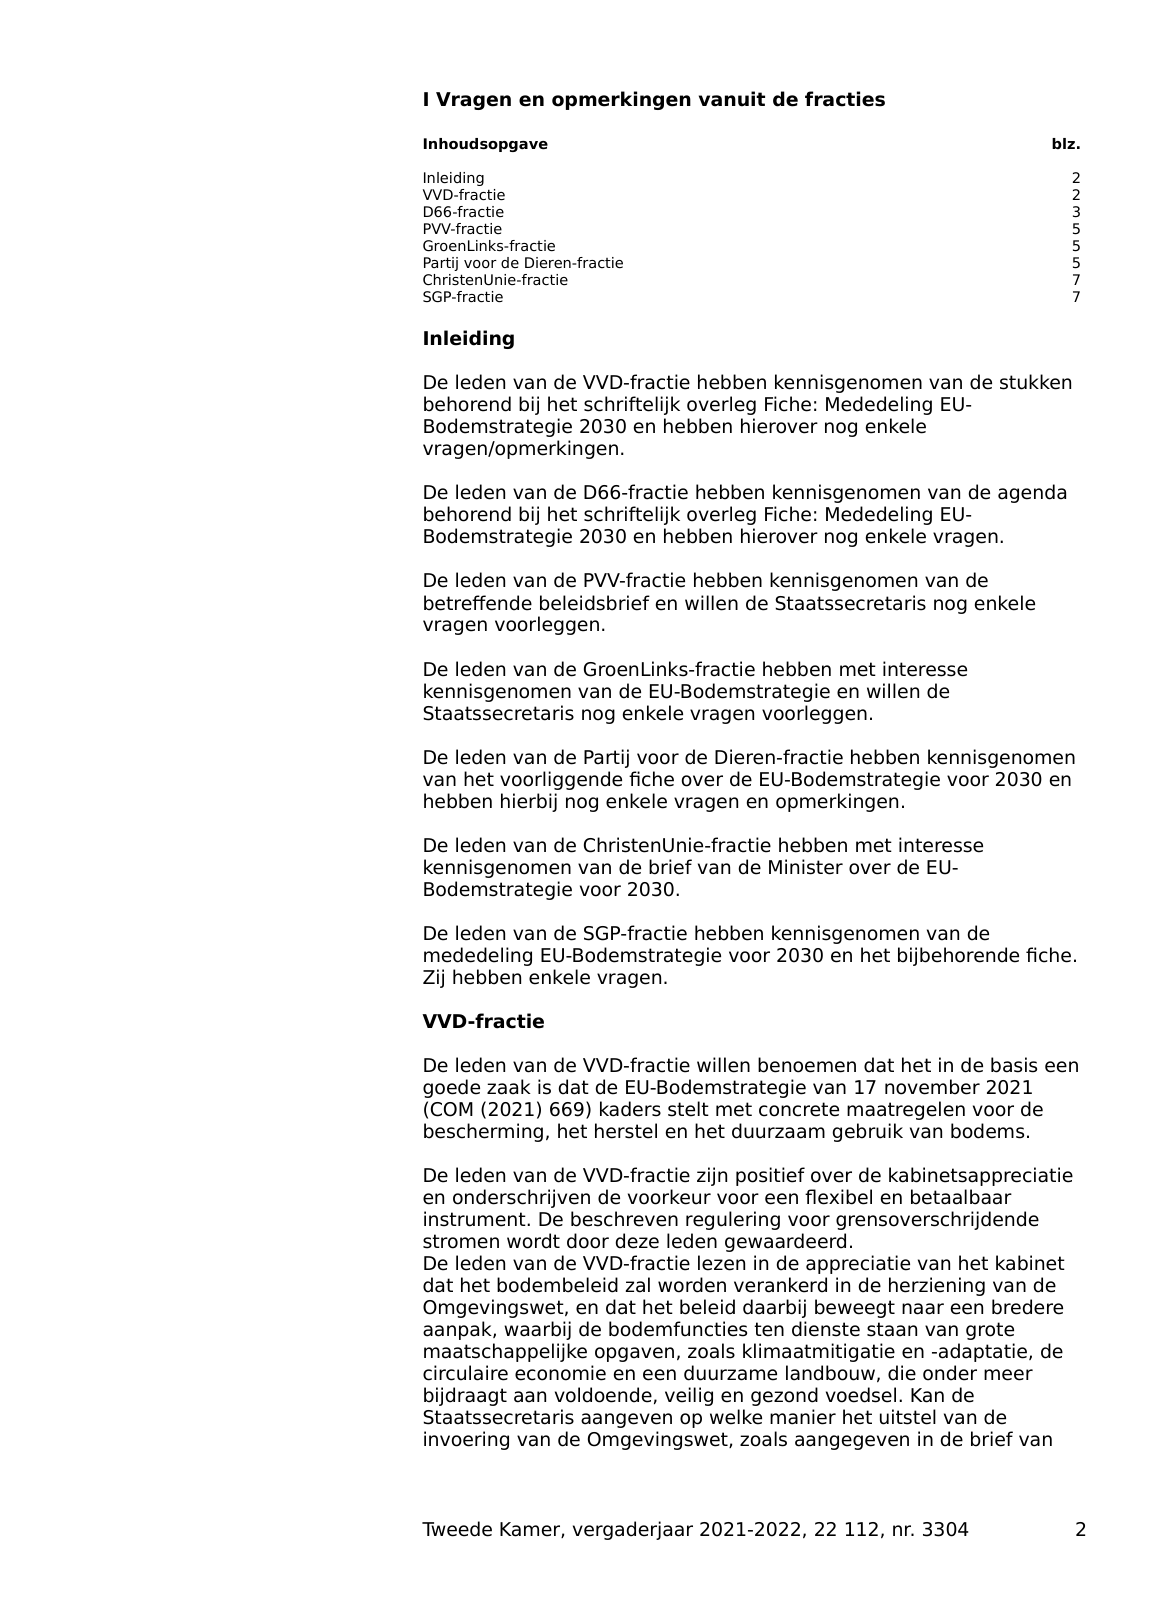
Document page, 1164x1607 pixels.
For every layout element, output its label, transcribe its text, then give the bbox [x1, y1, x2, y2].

table_cell 5 [1028, 255, 1087, 272]
table_cell ChristenUnie-fractie [422, 272, 1028, 289]
text De leden van de ChristenUnie-fractie hebben met interesse kennisgenomen van de brief van de Minister over de EU-Bodemstrategie voor 2030. [422, 835, 1087, 901]
table_cell VVD-fractie [422, 187, 1028, 204]
table_header blz. [1028, 136, 1087, 153]
text De leden van de SGP-fractie hebben kennisgenomen van de mededeling EU-Bodemstrategie voor 2030 en het bijbehorende fiche. Zij hebben enkele vragen. [422, 923, 1087, 989]
text De leden van de Partij voor de Dieren-fractie hebben kennisgenomen van het voorliggende fiche over de EU-Bodemstrategie voor 2030 en hebben hierbij nog enkele vragen en opmerkingen. [422, 747, 1087, 813]
table_cell [1028, 153, 1087, 170]
text De leden van de PVV-fractie hebben kennisgenomen van de betreffende beleidsbrief en willen de Staatssecretaris nog enkele vragen voorleggen. [422, 570, 1087, 636]
text De leden van de VVD-fractie willen benoemen dat het in de basis een goede zaak is dat de EU-Bodemstrategie van 17 november 2021 (COM (2021) 669) kaders stelt met concrete maatregelen voor de bescherming, het herstel en het duurzaam gebruik van bodems. [422, 1055, 1087, 1143]
table_header Inhoudsopgave [422, 136, 1028, 153]
text De leden van de GroenLinks-fractie hebben met interesse kennisgenomen van de EU-Bodemstrategie en willen de Staatssecretaris nog enkele vragen voorleggen. [422, 658, 1087, 724]
text De leden van de VVD-fractie zijn positief over de kabinetsappreciatie en onderschrijven de voorkeur voor een flexibel en betaalbaar instrument. De beschreven regulering voor grensoverschrijdende stromen wordt door deze leden gewaardeerd. [422, 1165, 1087, 1253]
table_cell PVV-fractie [422, 221, 1028, 238]
table_cell 3 [1028, 204, 1087, 221]
table_cell Inleiding [422, 170, 1028, 187]
table_cell 5 [1028, 238, 1087, 255]
table_cell [422, 153, 1028, 170]
table_cell Partij voor de Dieren-fractie [422, 255, 1028, 272]
text De leden van de VVD-fractie hebben kennisgenomen van de stukken behorend bij het schriftelijk overleg Fiche: Mededeling EU-Bodemstrategie 2030 en hebben hierover nog enkele vragen/opmerkingen. [422, 372, 1087, 460]
table_cell SGP-fractie [422, 289, 1028, 306]
subtitle VVD-fractie [422, 1011, 1087, 1033]
table_cell D66-fractie [422, 204, 1028, 221]
subtitle Inleiding [422, 328, 1087, 350]
table_cell GroenLinks-fractie [422, 238, 1028, 255]
text De leden van de D66-fractie hebben kennisgenomen van de agenda behorend bij het schriftelijk overleg Fiche: Mededeling EU-Bodemstrategie 2030 en hebben hierover nog enkele vragen. [422, 482, 1087, 548]
table_cell 5 [1028, 221, 1087, 238]
table_cell 7 [1028, 272, 1087, 289]
table_cell 2 [1028, 187, 1087, 204]
table_cell 7 [1028, 289, 1087, 306]
text De leden van de VVD-fractie lezen in de appreciatie van het kabinet dat het bodembeleid zal worden verankerd in de herziening van de Omgevingswet, en dat het beleid daarbij beweegt naar een bredere aanpak, waarbij de bodemfuncties ten dienste staan van grote maatschappelijke opgaven, zoals klimaatmitigatie en -adaptatie, de circulaire economie en een duurzame landbouw, die onder meer bijdraagt aan voldoende, veilig en gezond voedsel. Kan de Staatssecretaris aangeven op welke manier het uitstel van de invoering van de Omgevingswet, zoals aangegeven in de brief van [422, 1253, 1087, 1451]
table_cell 2 [1028, 170, 1087, 187]
subtitle I Vragen en opmerkingen vanuit de fracties [422, 89, 1087, 111]
